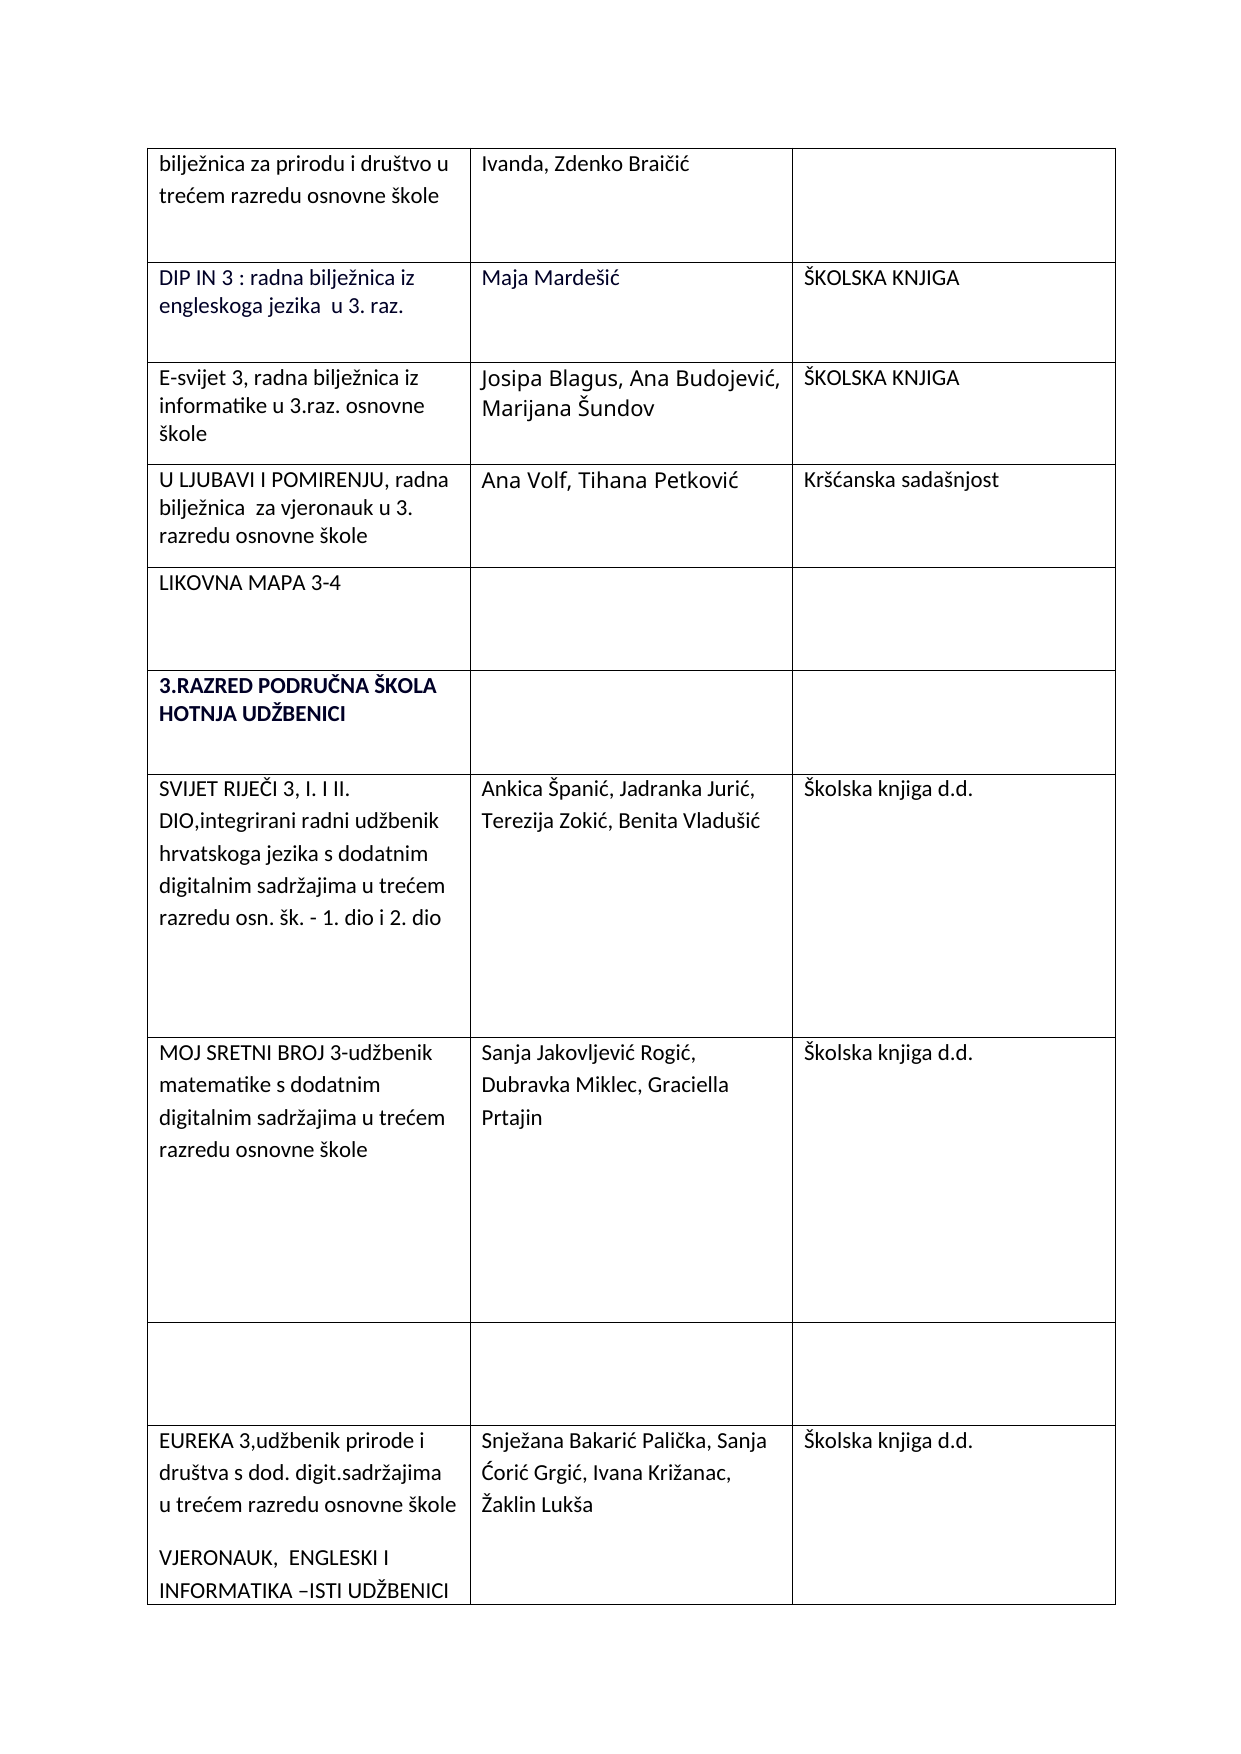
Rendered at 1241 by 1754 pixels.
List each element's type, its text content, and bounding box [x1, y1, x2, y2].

table_cell [793, 568, 1115, 670]
table_cell Sanja Jakovljević Rogić, Dubravka Miklec, Graciella Prtajin [471, 1038, 792, 1322]
table_cell Snježana Bakarić Palička, Sanja Ćorić Grgić, Ivana Križanac, Žaklin Lukša [471, 1426, 792, 1604]
table_cell MOJ SRETNI BROJ 3-udžbenik matematike s dodatnim digitalnim sadržajima u trećem razredu osnovne škole [148, 1038, 470, 1322]
table_cell bilježnica za prirodu i društvo u trećem razredu osnovne škole [148, 149, 470, 262]
table_cell SVIJET RIJEČI 3, I. I II. DIO,integrirani radni udžbenik hrvatskoga jezika s dodatnim digitalnim sadržajima u trećem razredu osn. šk. - 1. dio i 2. dio [148, 775, 470, 1037]
table_cell ŠKOLSKA KNJIGA [793, 363, 1115, 464]
table_cell EUREKA 3,udžbenik prirode i društva s dod. digit.sadržajima u trećem razredu osnovne škole VJERONAUK, ENGLESKI I INFORMATIKA –ISTI UDŽBENICI [148, 1426, 470, 1604]
table_cell Školska knjiga d.d. [793, 1038, 1115, 1322]
table_cell [471, 671, 792, 773]
table_cell [793, 671, 1115, 773]
table_cell Ivanda, Zdenko Braičić [471, 149, 792, 262]
table_cell [148, 1323, 470, 1425]
table_cell U LJUBAVI I POMIRENJU, radna bilježnica za vjeronauk u 3. razredu osnovne škole [148, 465, 470, 567]
table_cell [471, 1323, 792, 1425]
table_cell Školska knjiga d.d. [793, 1426, 1115, 1604]
table_cell Ankica Španić, Jadranka Jurić, Terezija Zokić, Benita Vladušić [471, 775, 792, 1037]
table_cell LIKOVNA MAPA 3-4 [148, 568, 470, 670]
table_cell [793, 1323, 1115, 1425]
table_cell Ana Volf, Tihana Petković [471, 465, 792, 567]
table_cell E-svijet 3, radna bilježnica iz informatike u 3.raz. osnovne škole [148, 363, 470, 464]
table_cell ŠKOLSKA KNJIGA [793, 263, 1115, 362]
table_cell Maja Mardešić [471, 263, 792, 362]
table_cell DIP IN 3 : radna bilježnica iz engleskoga jezika u 3. raz. [148, 263, 470, 362]
table_cell 3.RAZRED PODRUČNA ŠKOLA HOTNJA UDŽBENICI [148, 671, 470, 773]
table_cell [793, 149, 1115, 262]
table_cell Josipa Blagus, Ana Budojević, Marijana Šundov [471, 363, 792, 464]
table_cell [471, 568, 792, 670]
table_cell Školska knjiga d.d. [793, 775, 1115, 1037]
table_cell Kršćanska sadašnjost [793, 465, 1115, 567]
